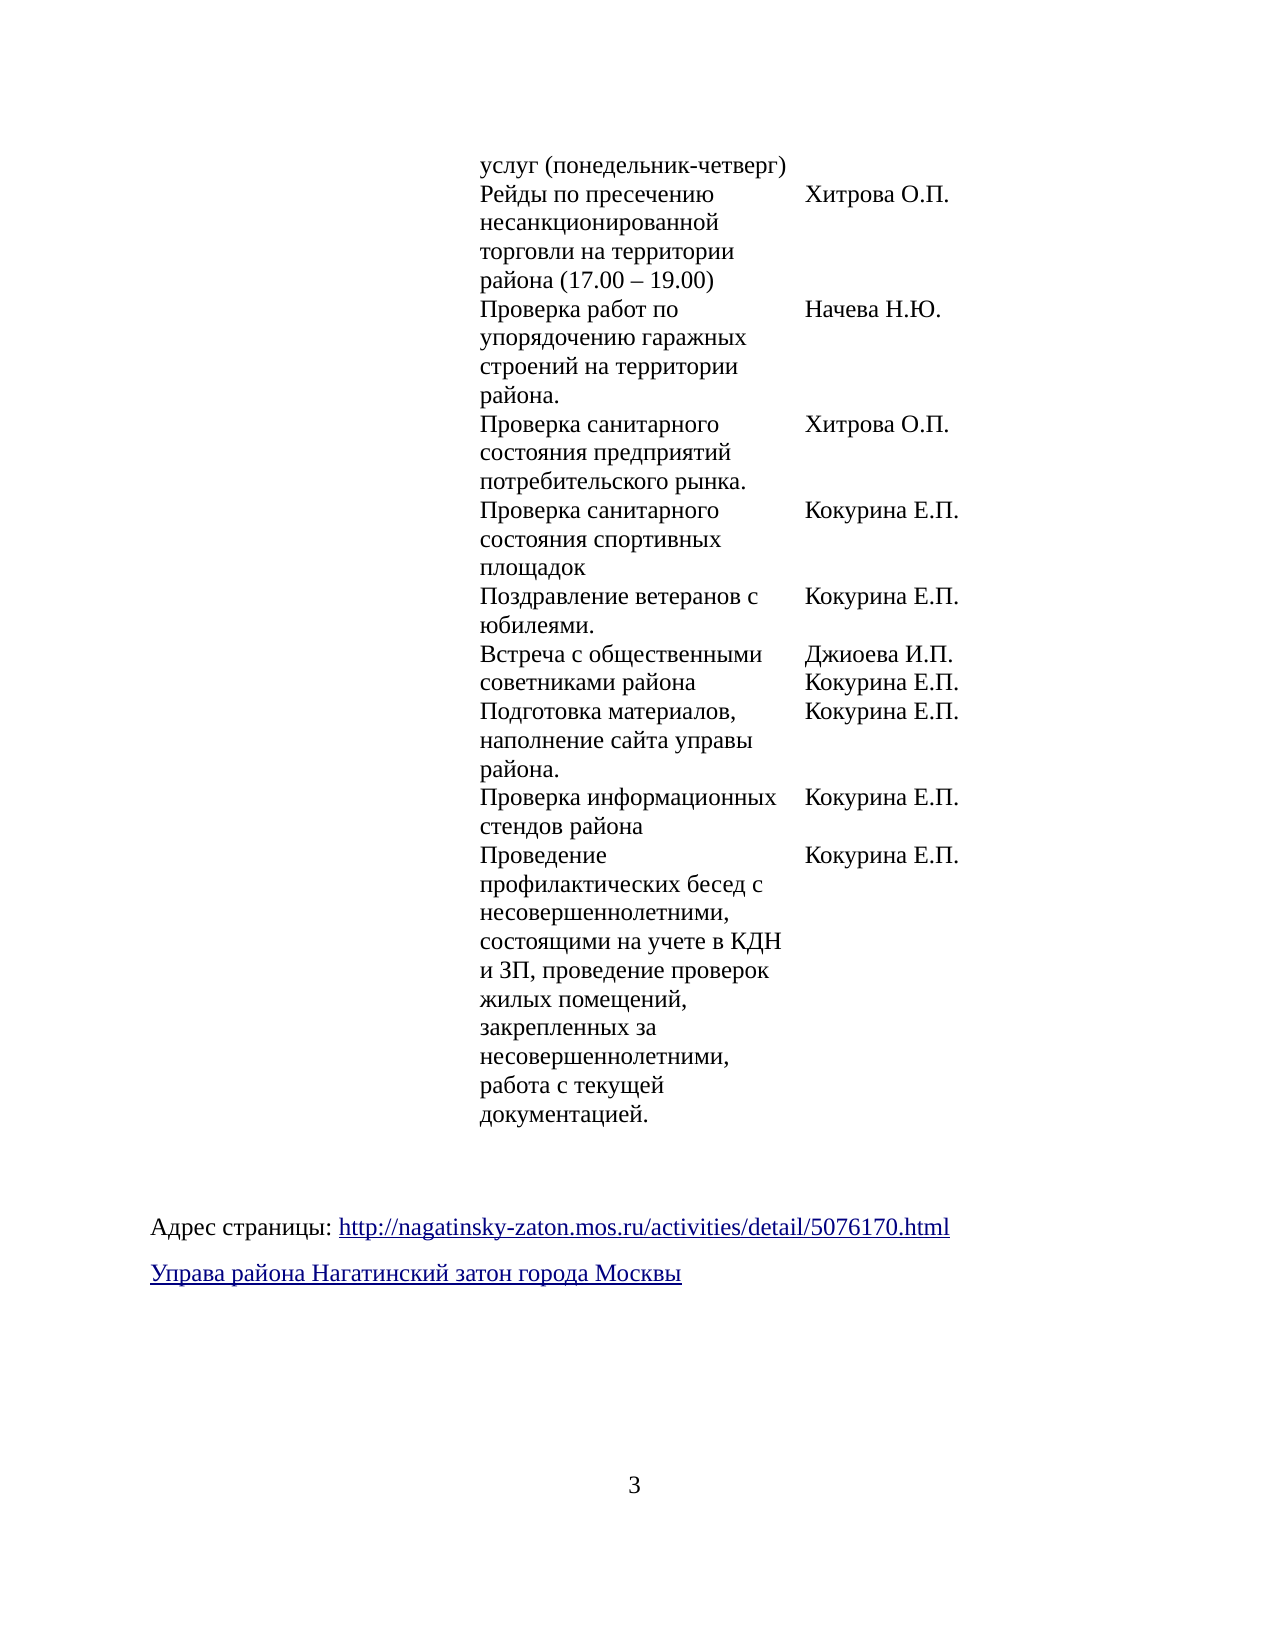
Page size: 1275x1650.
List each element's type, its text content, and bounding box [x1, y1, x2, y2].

table_cell [150, 150, 475, 179]
table_cell Хитрова О.П. [800, 179, 1125, 294]
table_cell Кокурина Е.П. [800, 495, 1125, 581]
table_cell [800, 150, 1125, 179]
table_cell Начева Н.Ю. [800, 294, 1125, 409]
table_cell Подготовка материалов, наполнение сайта управы района. [475, 696, 800, 782]
table_cell [150, 581, 475, 639]
table_cell Проверка информационных стендов района [475, 783, 800, 840]
table_cell [150, 409, 475, 495]
text Управа района Нагатинский затон города Москвы [150, 1258, 1125, 1287]
table_cell Проверка работ по упорядочению гаражных строений на территории района. [475, 294, 800, 409]
table_cell Джиоева И.П. Кокурина Е.П. [800, 639, 1125, 696]
table_cell Поздравление ветеранов с юбилеями. [475, 581, 800, 639]
table_cell [150, 639, 475, 696]
table_cell [150, 783, 475, 840]
table_cell Проверка санитарного состояния спортивных площадок [475, 495, 800, 581]
table_cell Кокурина Е.П. [800, 840, 1125, 1127]
table_cell Кокурина Е.П. [800, 783, 1125, 840]
table_cell Проверка санитарного состояния предприятий потребительского рынка. [475, 409, 800, 495]
table_cell Проведение профилактических бесед с несовершеннолетними, состоящими на учете в КДН и ЗП, проведение проверок жилых помещений, закрепленных за несовершеннолетними, работа с текущей документацией. [475, 840, 800, 1127]
table_cell Кокурина Е.П. [800, 696, 1125, 782]
table_cell [150, 495, 475, 581]
table_cell Встреча с общественными советниками района [475, 639, 800, 696]
table_cell [150, 840, 475, 1127]
table_cell Хитрова О.П. [800, 409, 1125, 495]
table_cell [150, 294, 475, 409]
table_cell [150, 696, 475, 782]
table_cell Кокурина Е.П. [800, 581, 1125, 639]
text Адрес страницы: http://nagatinsky-zaton.mos.ru/activities/detail/5076170.html [150, 1212, 1125, 1241]
table_cell Рейды по пресечению несанкционированной торговли на территории района (17.00 – 19.00) [475, 179, 800, 294]
table_cell услуг (понедельник-четверг) [475, 150, 800, 179]
table_cell [150, 179, 475, 294]
